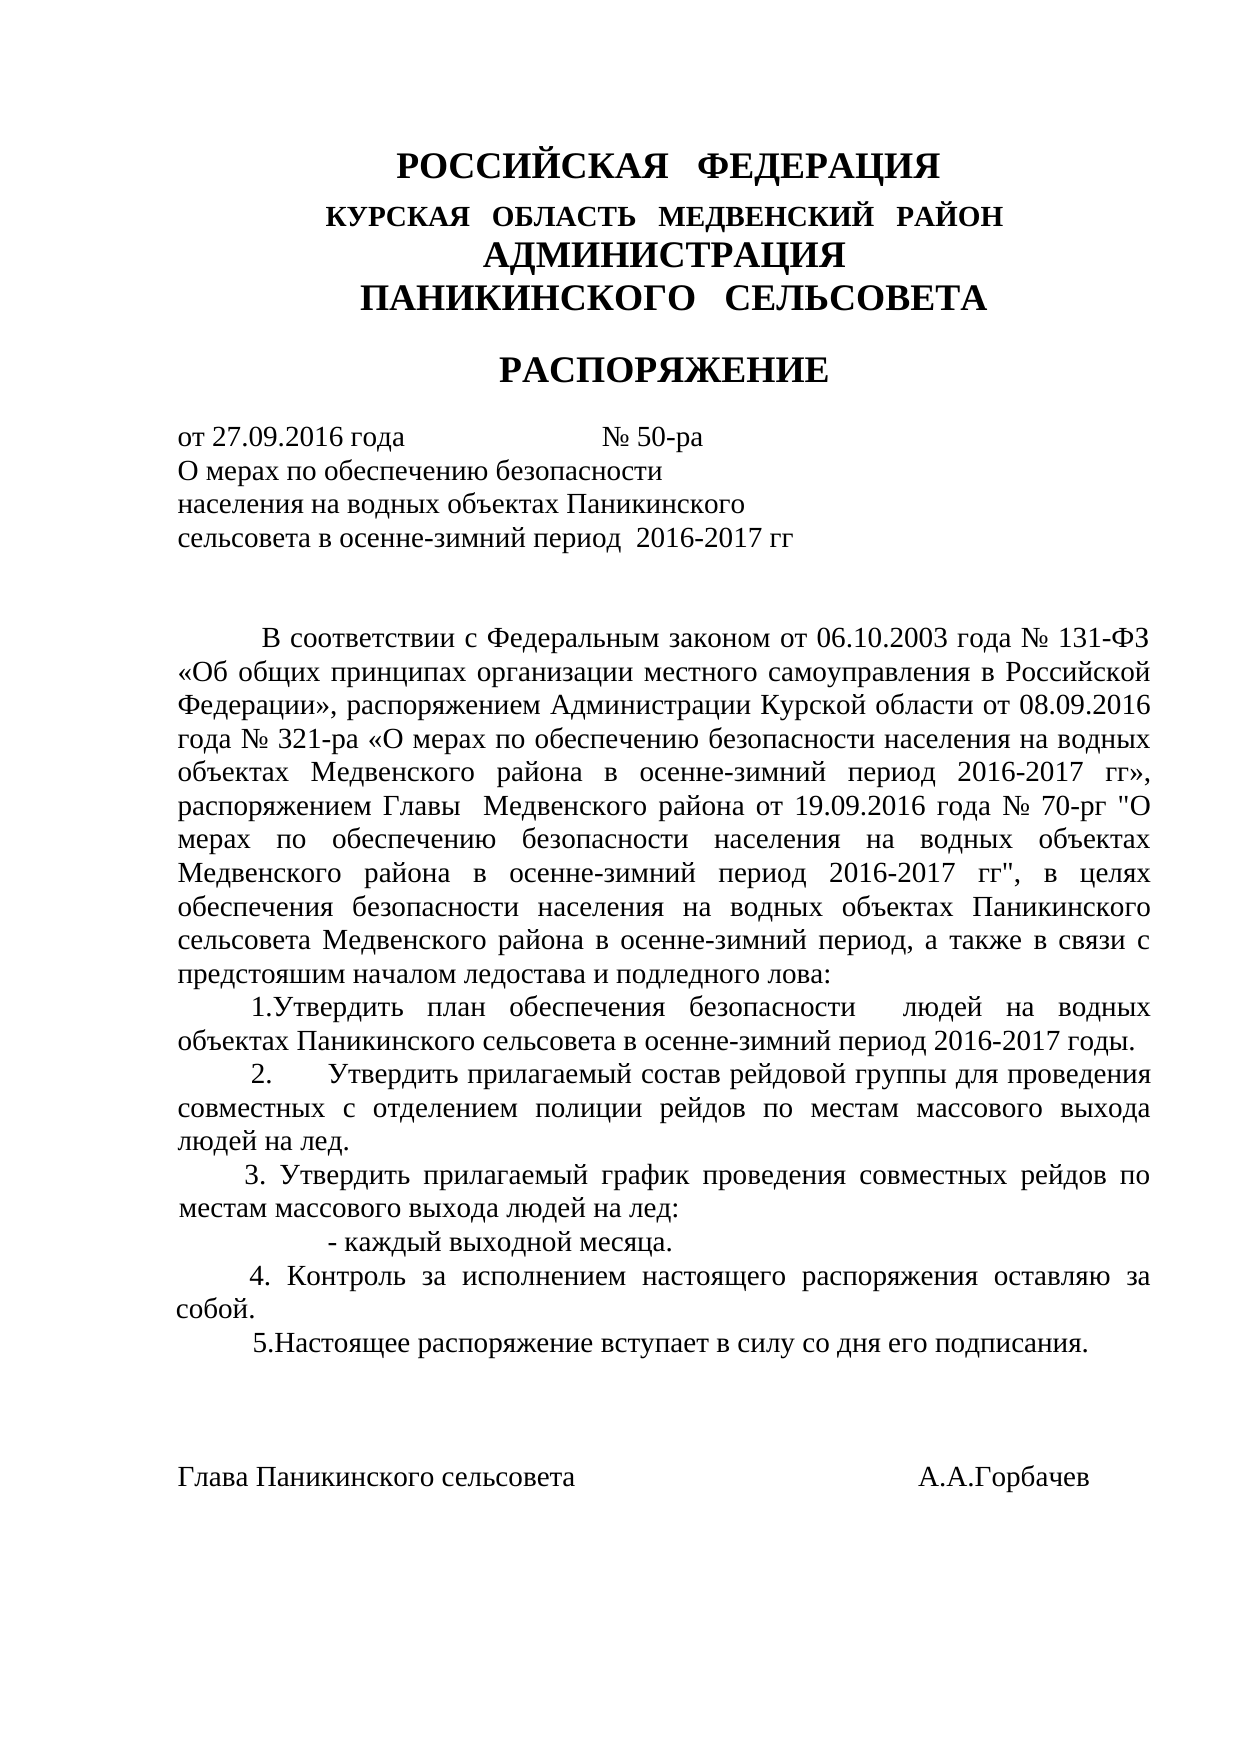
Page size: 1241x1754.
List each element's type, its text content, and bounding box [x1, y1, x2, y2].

text сельсовета в осенне-зимний период 2016-2017 гг [177, 520, 1152, 553]
text от 27.09.2016 года № 50-ра [177, 419, 1152, 453]
text населения на водных объектах Паникинского [177, 486, 1152, 520]
text 4. Контроль за исполнением настоящего распоряжения оставляю за собой. [176, 1258, 1152, 1325]
text Глава Паникинского сельсовета А.А.Горбачев [177, 1459, 1152, 1492]
list 3. Утвердить прилагаемый график проведения совместных рейдов по местам массового выхода людей на лед: [174, 1157, 1152, 1224]
text ПАНИКИНСКОГО СЕЛЬСОВЕТА [177, 275, 1152, 318]
text 5.Настоящее распоряжение вступает в силу со дня его подписания. [177, 1325, 1152, 1358]
text В соответствии с Федеральным законом от 06.10.2003 года № 131-ФЗ «Об общих принципах организации местного самоуправления в Российской Федерации», распоряжением Администрации Курской области от 08.09.2016 года № 321-ра «О мерах по обеспечению безопасности населения на водных объектах Медвенского района в осенне-зимний период 2016-2017 гг», распоряжением Главы Медвенского района от 19.09.2016 года № 70-рг "О мерах по обеспечению безопасности населения на водных объектах Медвенского района в осенне-зимний период 2016-2017 гг", в целях обеспечения безопасности населения на водных объектах Паникинского сельсовета Медвенского района в осенне-зимний период, а также в связи с предстояшим началом ледостава и подледного лова: [177, 620, 1152, 989]
text 1.Утвердить план обеспечения безопасности людей на водных объектах Паникинского сельсовета в осенне-зимний период 2016-2017 годы. [177, 989, 1152, 1056]
title РОССИЙСКАЯ ФЕДЕРАЦИЯ [177, 143, 1152, 186]
text КУРСКАЯ ОБЛАСТЬ МЕДВЕНСКИЙ РАЙОН [177, 199, 1152, 232]
text АДМИНИСТРАЦИЯ [177, 232, 1152, 275]
list Утвердить прилагаемый состав рейдовой группы для проведения совместных с отделением полиции рейдов по местам массового выхода людей на лед. [177, 1056, 1152, 1157]
text О мерах по обеспечению безопасности [177, 453, 1152, 486]
list - каждый выходной месяца. [290, 1224, 1152, 1258]
subtitle РАСПОРЯЖЕНИЕ [177, 347, 1152, 390]
